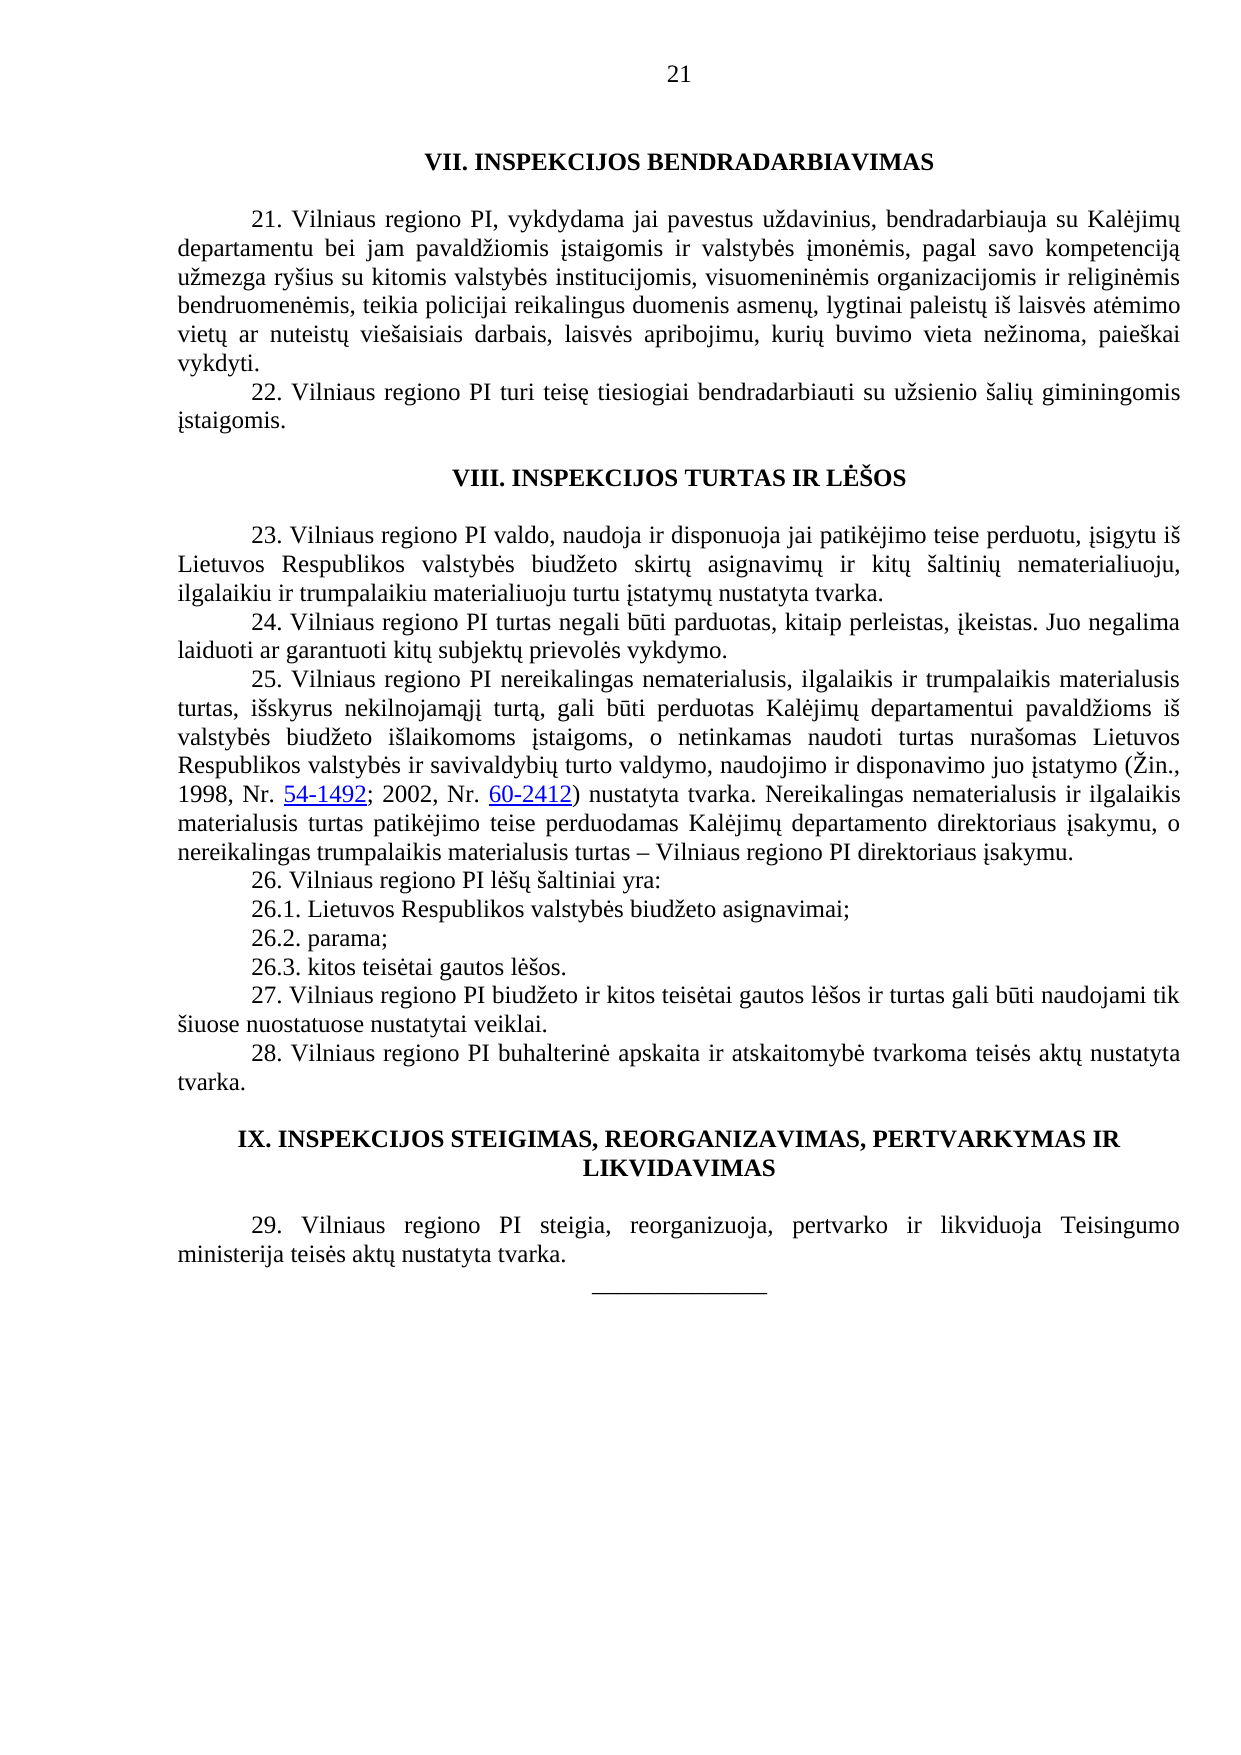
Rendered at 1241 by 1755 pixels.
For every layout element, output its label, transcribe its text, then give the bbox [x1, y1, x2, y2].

text 26.1. Lietuvos Respublikos valstybės biudžeto asignavimai; [177, 894, 1181, 923]
text 22. Vilniaus regiono PI turi teisę tiesiogiai bendradarbiauti su užsienio šalių giminingomis įstaigomis. [177, 377, 1181, 434]
text 28. Vilniaus regiono PI buhalterinė apskaita ir atskaitomybė tvarkoma teisės aktų nustatyta tvarka. [177, 1038, 1181, 1096]
text 25. Vilniaus regiono PI nereikalingas nematerialusis, ilgalaikis ir trumpalaikis materialusis turtas, išskyrus nekilnojamąjį turtą, gali būti perduotas Kalėjimų departamentui pavaldžioms iš valstybės biudžeto išlaikomoms įstaigoms, o netinkamas naudoti turtas nurašomas Lietuvos Respublikos valstybės ir savivaldybių turto valdymo, naudojimo ir disponavimo juo įstatymo (Žin., 1998, Nr. 54-1492; 2002, Nr. 60-2412) nustatyta tvarka. Nereikalingas nematerialusis ir ilgalaikis materialusis turtas patikėjimo teise perduodamas Kalėjimų departamento direktoriaus įsakymu, o nereikalingas trumpalaikis materialusis turtas – Vilniaus regiono PI direktoriaus įsakymu. [177, 664, 1181, 866]
text 23. Vilniaus regiono PI valdo, naudoja ir disponuoja jai patikėjimo teise perduotu, įsigytu iš Lietuvos Respublikos valstybės biudžeto skirtų asignavimų ir kitų šaltinių nematerialiuoju, ilgalaikiu ir trumpalaikiu materialiuoju turtu įstatymų nustatyta tvarka. [177, 521, 1181, 607]
text 29. Vilniaus regiono PI steigia, reorganizuoja, pertvarko ir likviduoja Teisingumo ministerija teisės aktų nustatyta tvarka. [177, 1211, 1181, 1268]
text IX. INSPEKCIJOS STEIGIMAS, REORGANIZAVIMAS, PERTVARKYMAS IR LIKVIDAVIMAS [177, 1124, 1181, 1182]
text 27. Vilniaus regiono PI biudžeto ir kitos teisėtai gautos lėšos ir turtas gali būti naudojami tik šiuose nuostatuose nustatytai veiklai. [177, 981, 1181, 1038]
text VII. INSPEKCIJOS BENDRADARBIAVIMAS [177, 147, 1181, 176]
text 26.2. parama; [177, 923, 1181, 952]
text 26. Vilniaus regiono PI lėšų šaltiniai yra: [177, 866, 1181, 894]
text 24. Vilniaus regiono PI turtas negali būti parduotas, kitaip perleistas, įkeistas. Juo negalima laiduoti ar garantuoti kitų subjektų prievolės vykdymo. [177, 607, 1181, 664]
text 21. Vilniaus regiono PI, vykdydama jai pavestus uždavinius, bendradarbiauja su Kalėjimų departamentu bei jam pavaldžiomis įstaigomis ir valstybės įmonėmis, pagal savo kompetenciją užmezga ryšius su kitomis valstybės institucijomis, visuomeninėmis organizacijomis ir religinėmis bendruomenėmis, teikia policijai reikalingus duomenis asmenų, lygtinai paleistų iš laisvės atėmimo vietų ar nuteistų viešaisiais darbais, laisvės apribojimu, kurių buvimo vieta nežinoma, paieškai vykdyti. [177, 204, 1181, 377]
text VIII. INSPEKCIJOS TURTAS IR LĖŠOS [177, 463, 1181, 492]
text ______________ [177, 1268, 1181, 1297]
text 26.3. kitos teisėtai gautos lėšos. [177, 952, 1181, 981]
